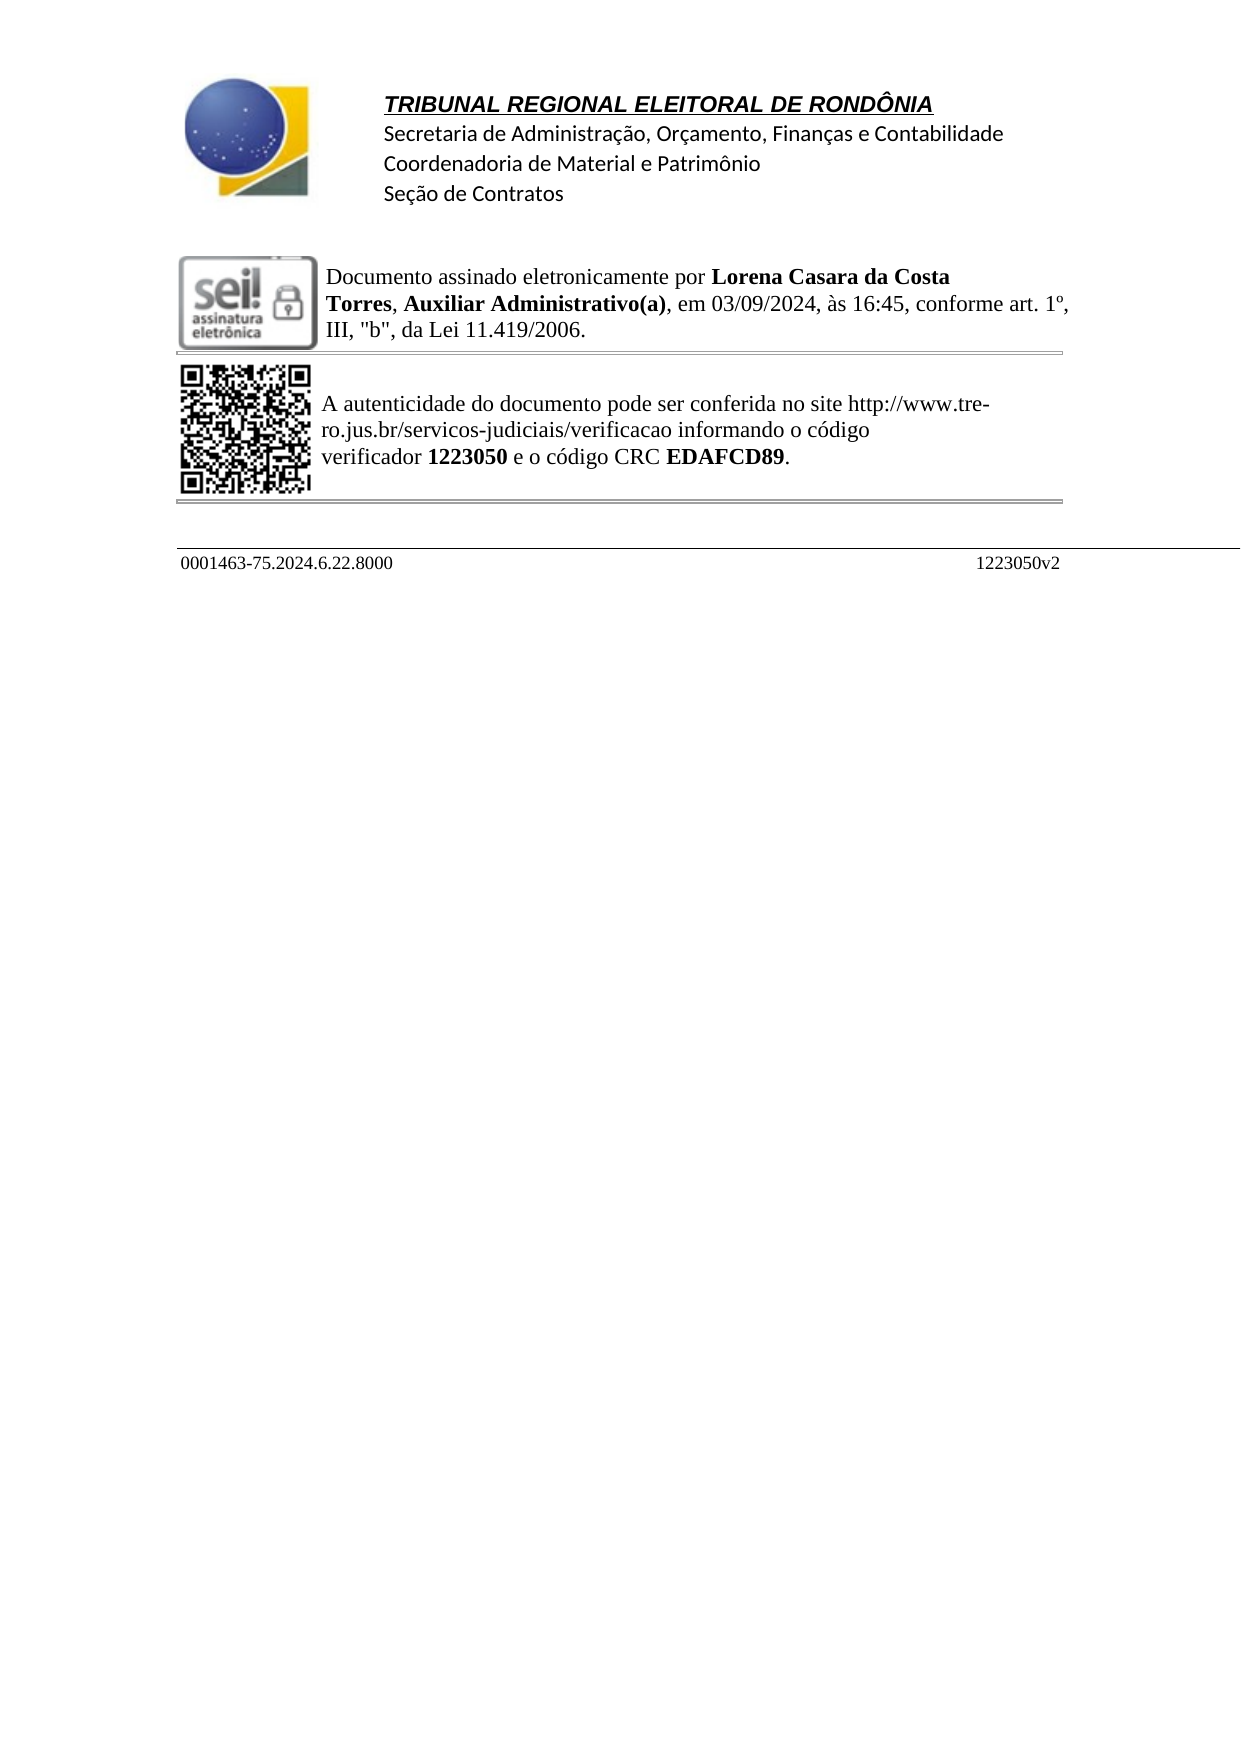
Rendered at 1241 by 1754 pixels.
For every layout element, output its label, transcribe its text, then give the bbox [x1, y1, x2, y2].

table_header [177, 255, 324, 351]
table_header 1223050v2 [620, 549, 1063, 577]
table_header 0001463-75.2024.6.22.8000 [177, 549, 620, 577]
table_header [177, 361, 319, 498]
table_header Documento assinado eletronicamente por Lorena Casara da Costa Torres, Auxiliar Administrativo(a), em 03/09/2024, às 16:45, conforme art. 1º, III, "b", da Lei 11.419/2006. [324, 255, 1072, 351]
table_header A autenticidade do documento pode ser conferida no site http://www.tre-ro.jus.br/servicos-judiciais/verificacao informando o código verificador 1223050 e o código CRC EDAFCD89. [319, 361, 1072, 498]
